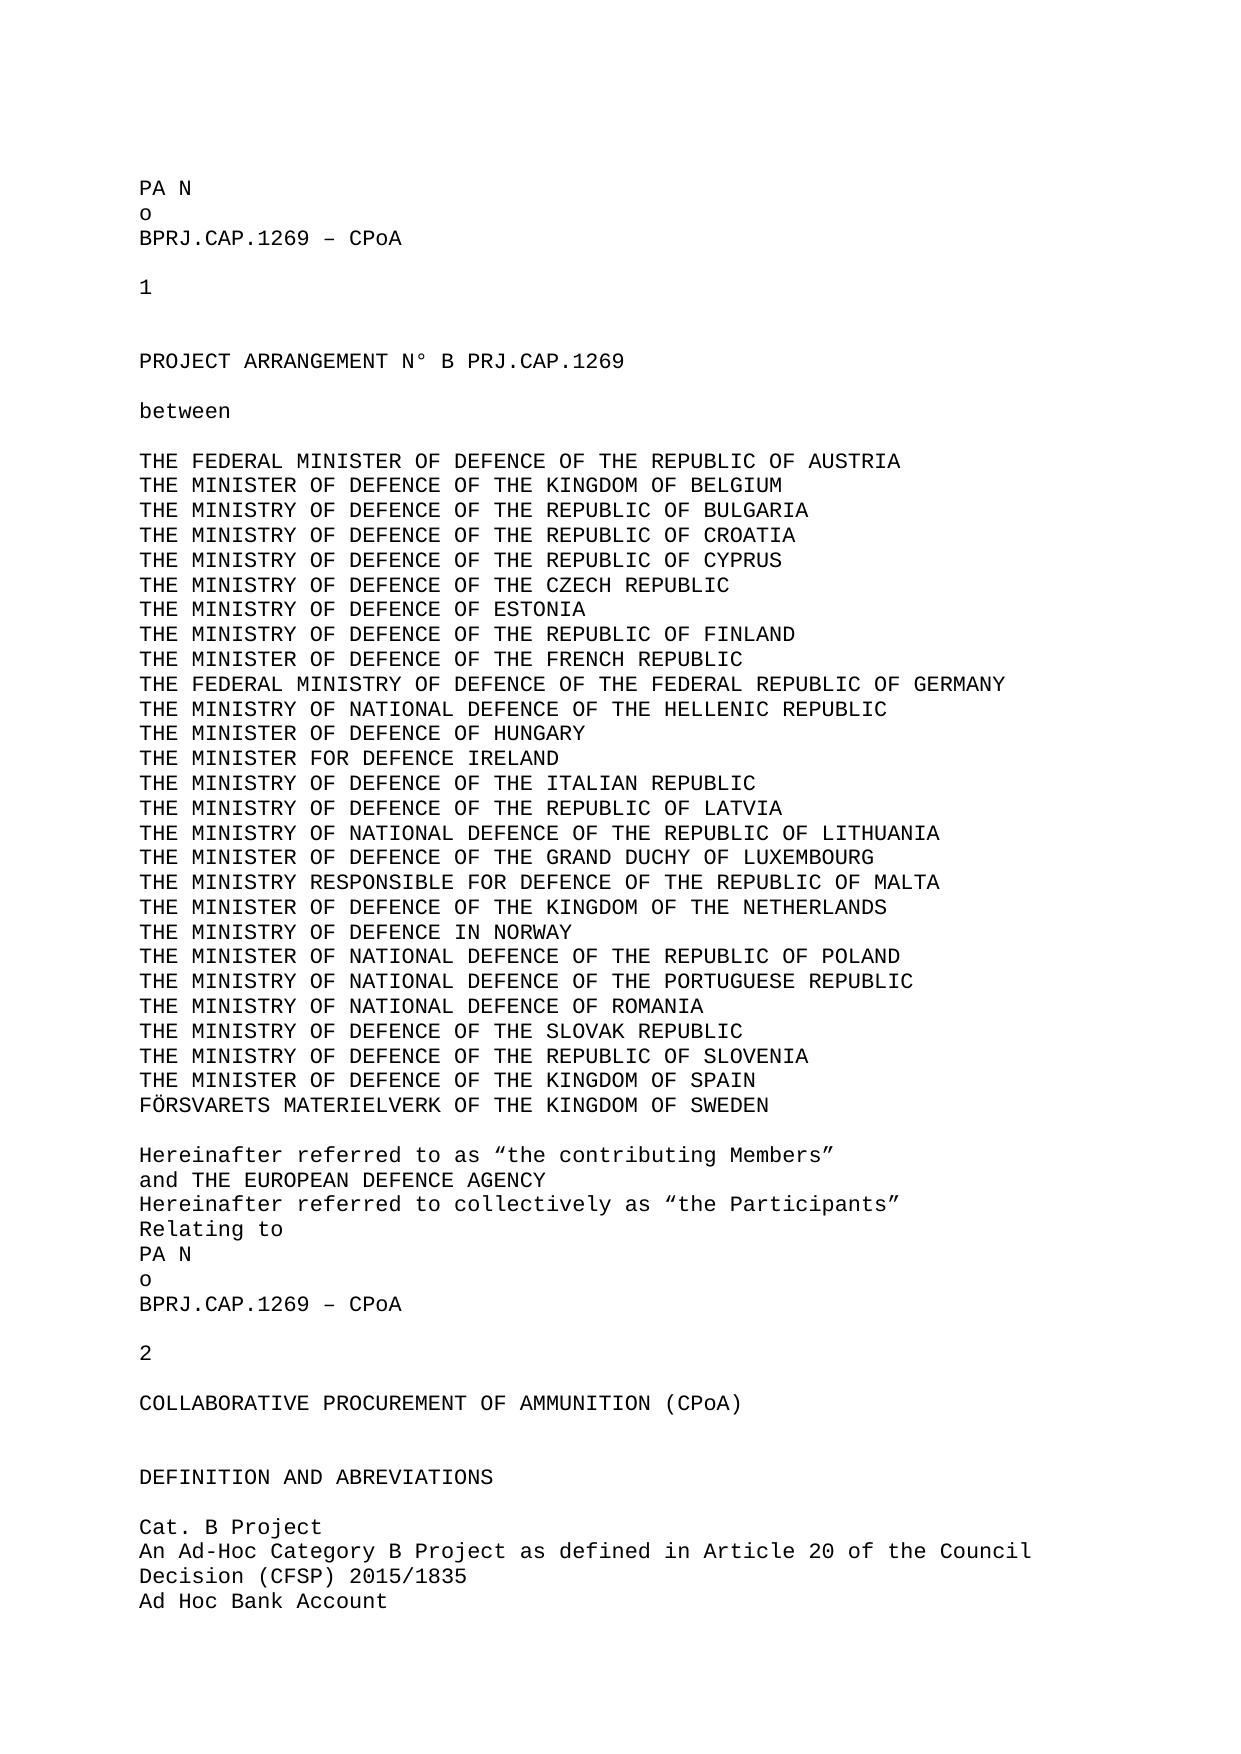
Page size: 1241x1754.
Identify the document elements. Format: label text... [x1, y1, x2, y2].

text THE MINISTRY OF DEFENCE OF THE CZECH REPUBLIC [139, 574, 1101, 599]
text 1 [139, 276, 1101, 301]
text THE MINISTRY OF DEFENCE OF ESTONIA [139, 599, 1101, 623]
text THE MINISTRY OF DEFENCE OF THE REPUBLIC OF LATVIA [139, 797, 1101, 822]
text THE MINISTRY OF DEFENCE OF THE REPUBLIC OF BULGARIA [139, 499, 1101, 524]
text between [139, 400, 1101, 425]
text An Ad-Hoc Category B Project as defined in Article 20 of the Council [139, 1541, 1101, 1566]
text DEFINITION AND ABREVIATIONS [139, 1466, 1101, 1491]
text o [139, 202, 1101, 227]
text THE MINISTRY OF DEFENCE OF THE REPUBLIC OF CYPRUS [139, 549, 1101, 574]
text THE MINISTRY OF DEFENCE OF THE REPUBLIC OF CROATIA [139, 524, 1101, 549]
text PA N [139, 1243, 1101, 1268]
text THE MINISTER OF DEFENCE OF THE KINGDOM OF BELGIUM [139, 475, 1101, 499]
text THE MINISTRY OF NATIONAL DEFENCE OF THE PORTUGUESE REPUBLIC [139, 971, 1101, 995]
text THE MINISTRY OF NATIONAL DEFENCE OF ROMANIA [139, 995, 1101, 1020]
text THE MINISTER FOR DEFENCE IRELAND [139, 747, 1101, 772]
text Relating to [139, 1218, 1101, 1243]
text and THE EUROPEAN DEFENCE AGENCY [139, 1169, 1101, 1194]
text FÖRSVARETS MATERIELVERK OF THE KINGDOM OF SWEDEN [139, 1094, 1101, 1119]
text THE MINISTRY OF DEFENCE OF THE SLOVAK REPUBLIC [139, 1020, 1101, 1045]
text THE MINISTRY OF NATIONAL DEFENCE OF THE HELLENIC REPUBLIC [139, 698, 1101, 723]
text Cat. B Project [139, 1516, 1101, 1541]
text THE FEDERAL MINISTER OF DEFENCE OF THE REPUBLIC OF AUSTRIA [139, 450, 1101, 475]
text THE MINISTER OF DEFENCE OF THE FRENCH REPUBLIC [139, 648, 1101, 673]
text PROJECT ARRANGEMENT N° B PRJ.CAP.1269 [139, 351, 1101, 376]
text THE MINISTER OF DEFENCE OF THE KINGDOM OF THE NETHERLANDS [139, 896, 1101, 921]
text COLLABORATIVE PROCUREMENT OF AMMUNITION (CPoA) [139, 1392, 1101, 1417]
text Hereinafter referred to collectively as “the Participants” [139, 1194, 1101, 1218]
text Hereinafter referred to as “the contributing Members” [139, 1144, 1101, 1169]
text Ad Hoc Bank Account [139, 1590, 1101, 1615]
text THE MINISTER OF DEFENCE OF THE GRAND DUCHY OF LUXEMBOURG [139, 847, 1101, 871]
text THE FEDERAL MINISTRY OF DEFENCE OF THE FEDERAL REPUBLIC OF GERMANY [139, 673, 1101, 698]
text THE MINISTRY OF DEFENCE OF THE REPUBLIC OF FINLAND [139, 623, 1101, 648]
text THE MINISTER OF DEFENCE OF HUNGARY [139, 723, 1101, 747]
text THE MINISTRY OF DEFENCE OF THE ITALIAN REPUBLIC [139, 772, 1101, 797]
text BPRJ.CAP.1269 – CPoA [139, 1293, 1101, 1318]
text 2 [139, 1342, 1101, 1367]
text o [139, 1268, 1101, 1293]
text BPRJ.CAP.1269 – CPoA [139, 227, 1101, 252]
text Decision (CFSP) 2015/1835 [139, 1566, 1101, 1590]
text THE MINISTRY OF NATIONAL DEFENCE OF THE REPUBLIC OF LITHUANIA [139, 822, 1101, 847]
text THE MINISTRY OF DEFENCE OF THE REPUBLIC OF SLOVENIA [139, 1045, 1101, 1070]
text THE MINISTER OF NATIONAL DEFENCE OF THE REPUBLIC OF POLAND [139, 946, 1101, 971]
text THE MINISTER OF DEFENCE OF THE KINGDOM OF SPAIN [139, 1070, 1101, 1094]
text THE MINISTRY OF DEFENCE IN NORWAY [139, 921, 1101, 946]
text THE MINISTRY RESPONSIBLE FOR DEFENCE OF THE REPUBLIC OF MALTA [139, 871, 1101, 896]
text PA N [139, 177, 1101, 202]
